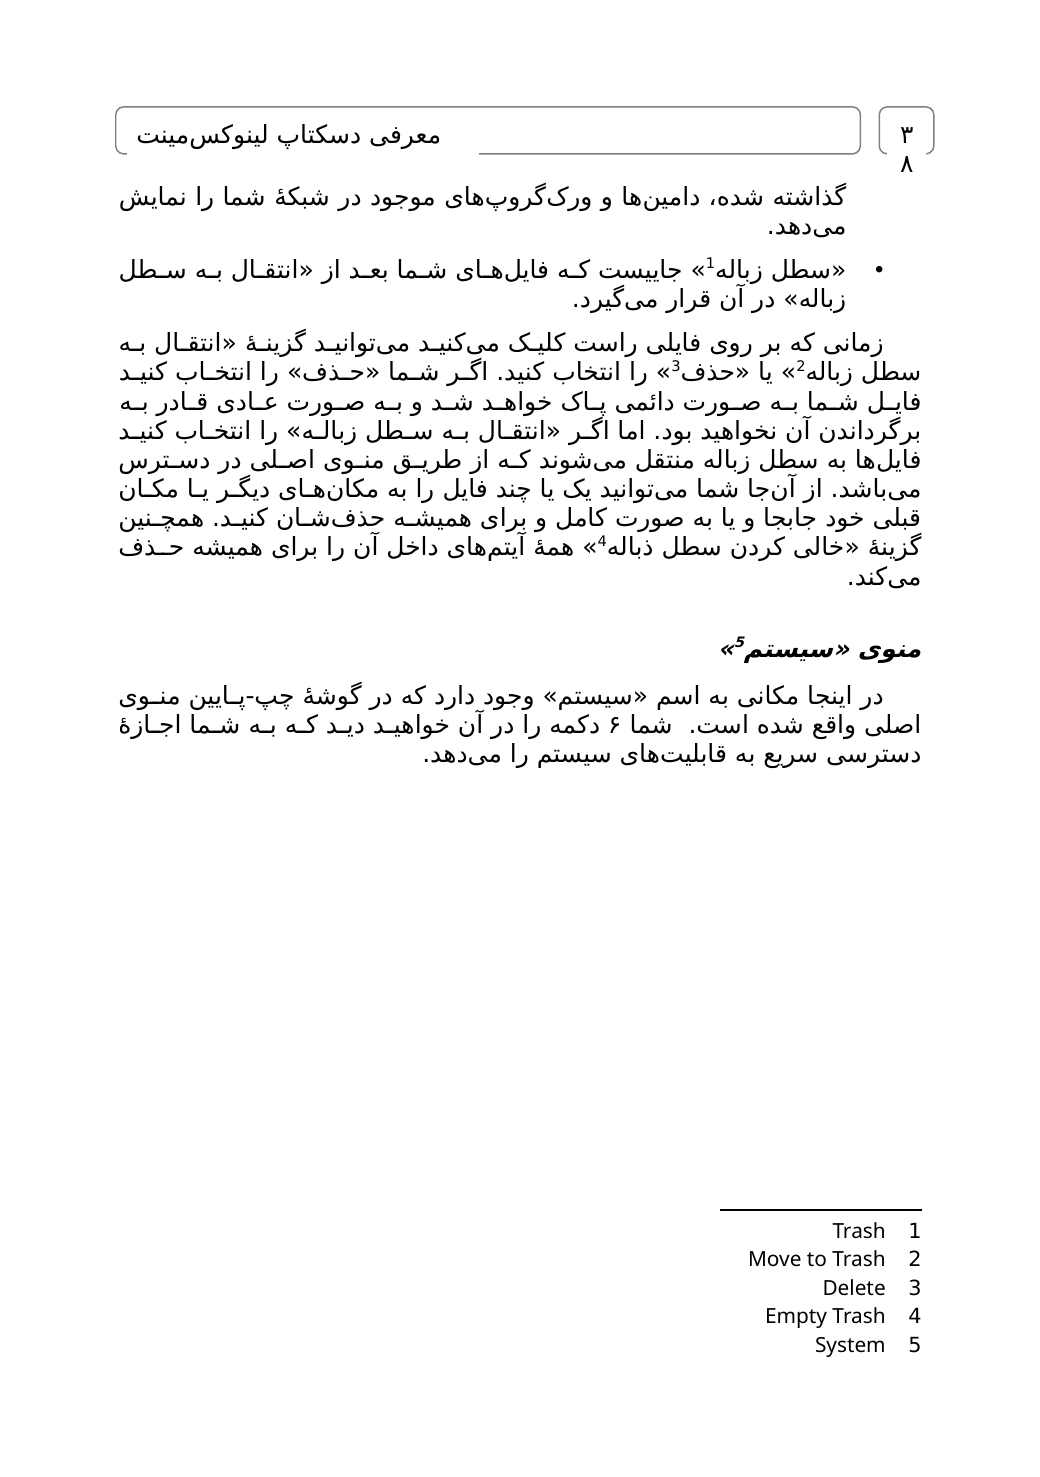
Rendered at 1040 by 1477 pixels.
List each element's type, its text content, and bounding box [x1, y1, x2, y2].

text System [118, 1330, 921, 1358]
list Trash [118, 1216, 921, 1244]
list «سطل زباله» جاییست که فایل‌های شما بعد از «انتقال به سطل زباله» در آن قرار می‌گیرد. [118, 255, 884, 313]
text Empty Trash [118, 1301, 921, 1330]
text Delete [118, 1273, 921, 1301]
text در اینجا مکانی به اسم «سیستم» وجود دارد که در گوشهٔ چپ-پایین منوی اصلی واقع شده است. شما ۶ دکمه را در آن خواهید دید که به شما اجازهٔ دسترسی سریع به قابلیت‌های سیستم را می‌دهد. [118, 681, 921, 769]
subtitle منوی «سیستم» [118, 634, 921, 663]
text Move to Trash [118, 1244, 921, 1273]
list مکان «شبکه» به سادگی بقیه‌ٔ کامپیوتر‌ها، سرویس‌های اشتراک گذاشته شده، دامین‌ها و ورک‌گروپ‌های موجود در شبکهٔ شما را نمایش می‌دهد. [118, 182, 884, 240]
text زمانی که بر روی فایلی راست کلیک می‌کنید می‌توانید گزینهٔ «انتقال به سطل زباله» یا «حذف» را انتخاب کنید. اگر شما «حذف» را انتخاب کنید فایل شما به صورت دائمی پاک خواهد شد و به صورت عادی قادر به برگرداندن آن نخواهید بود. اما اگر «انتقال به سطل زباله» را انتخاب کنید فایل‌ها به سطل زباله منتقل می‌شوند که از طریق منوی اصلی در دسترس می‌باشد. از آن‌جا شما می‌توانید یک یا چند فایل‌ را به مکان‌های دیگر یا مکان قبلی خود جابجا و یا به صورت کامل و برای همیشه حذف‌شان کنید. همچنین گزینهٔ «خالی کردن سطل ذباله» همهٔ آیتم‌های داخل آن را برای همیشه حذف می‌کند. [118, 328, 921, 591]
